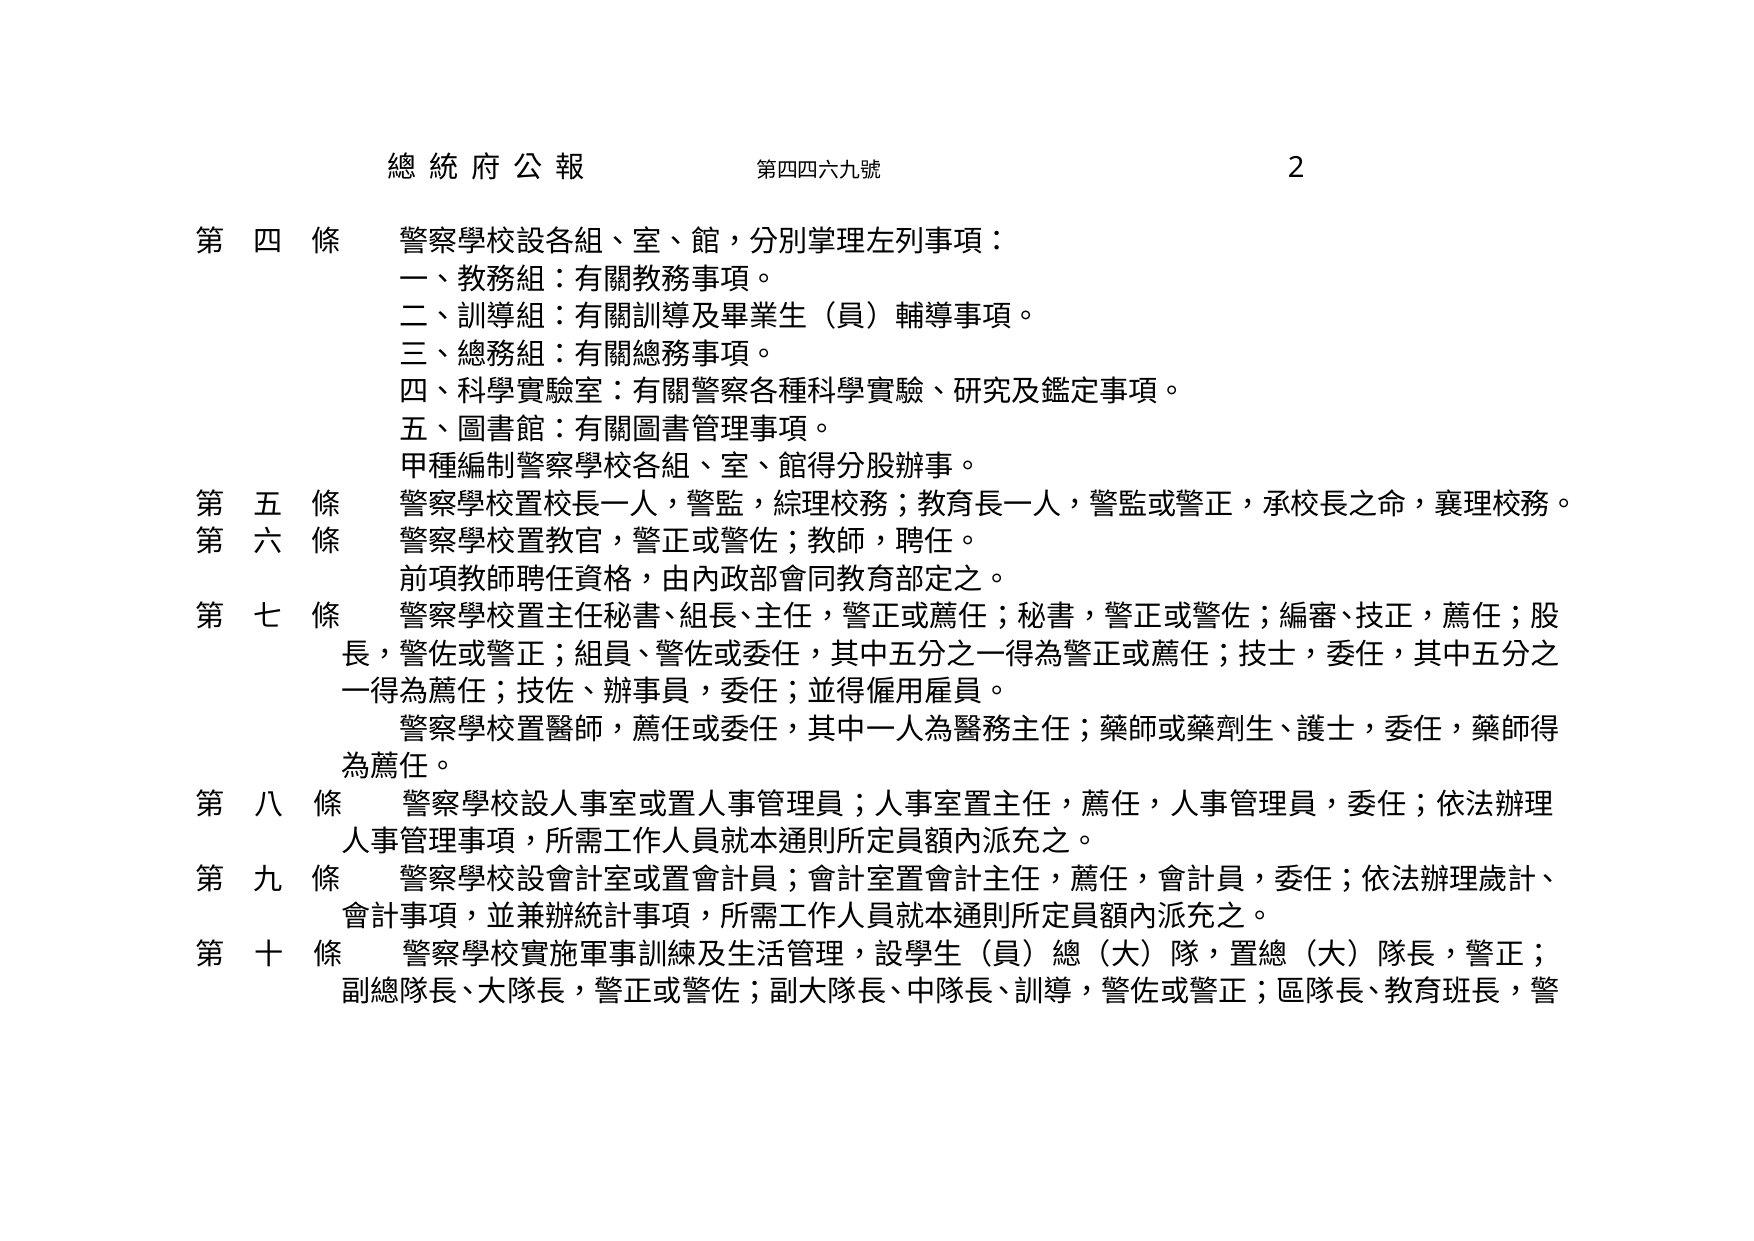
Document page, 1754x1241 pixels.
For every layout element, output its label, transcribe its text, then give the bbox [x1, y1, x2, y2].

text 五、圖書館：有關圖書管理事項。 [399, 409, 1559, 447]
text 四、科學實驗室：有關警察各種科學實驗、研究及鑑定事項。 [399, 372, 1559, 409]
text 三、總務組：有關總務事項。 [399, 334, 1559, 372]
text 第 五 條 警察學校置校長一人，警監，綜理校務；教育長一人，警監或警正，承校長之命，襄理校務。 [195, 484, 1559, 522]
text 第 七 條 警察學校置主任秘書、組長、主任，警正或薦任；秘書，警正或警佐；編審、技正，薦任；股長，警佐或警正；組員、警佐或委任，其中五分之一得為警正或薦任；技士，委任，其中五分之一得為薦任；技佐、辦事員，委任；並得僱用雇員。 [195, 597, 1559, 709]
text 甲種編制警察學校各組、室、館得分股辦事。 [341, 447, 1559, 484]
text 第 九 條 警察學校設會計室或置會計員；會計室置會計主任，薦任，會計員，委任；依法辦理歲計、會計事項，並兼辦統計事項，所需工作人員就本通則所定員額內派充之。 [195, 859, 1559, 934]
text 第 六 條 警察學校置教官，警正或警佐；教師，聘任。 [195, 522, 1559, 559]
text 第 八 條 警察學校設人事室或置人事管理員；人事室置主任，薦任，人事管理員，委任；依法辦理人事管理事項，所需工作人員就本通則所定員額內派充之。 [195, 784, 1559, 859]
text 前項教師聘任資格，由內政部會同教育部定之。 [341, 559, 1559, 597]
text 二、訓導組：有關訓導及畢業生（員）輔導事項。 [399, 297, 1559, 334]
text 警察學校置醫師，薦任或委任，其中一人為醫務主任；藥師或藥劑生、護士，委任，藥師得為薦任。 [341, 709, 1559, 784]
text 第 十 條 警察學校實施軍事訓練及生活管理，設學生（員）總（大）隊，置總（大）隊長，警正；副總隊長、大隊長，警正或警佐；副大隊長、中隊長、訓導，警佐或警正；區隊長、教育班長，警 [195, 934, 1559, 1009]
text 第 四 條 警察學校設各組、室、館，分別掌理左列事項： [195, 222, 1559, 259]
text 一、教務組：有關教務事項。 [399, 259, 1559, 297]
